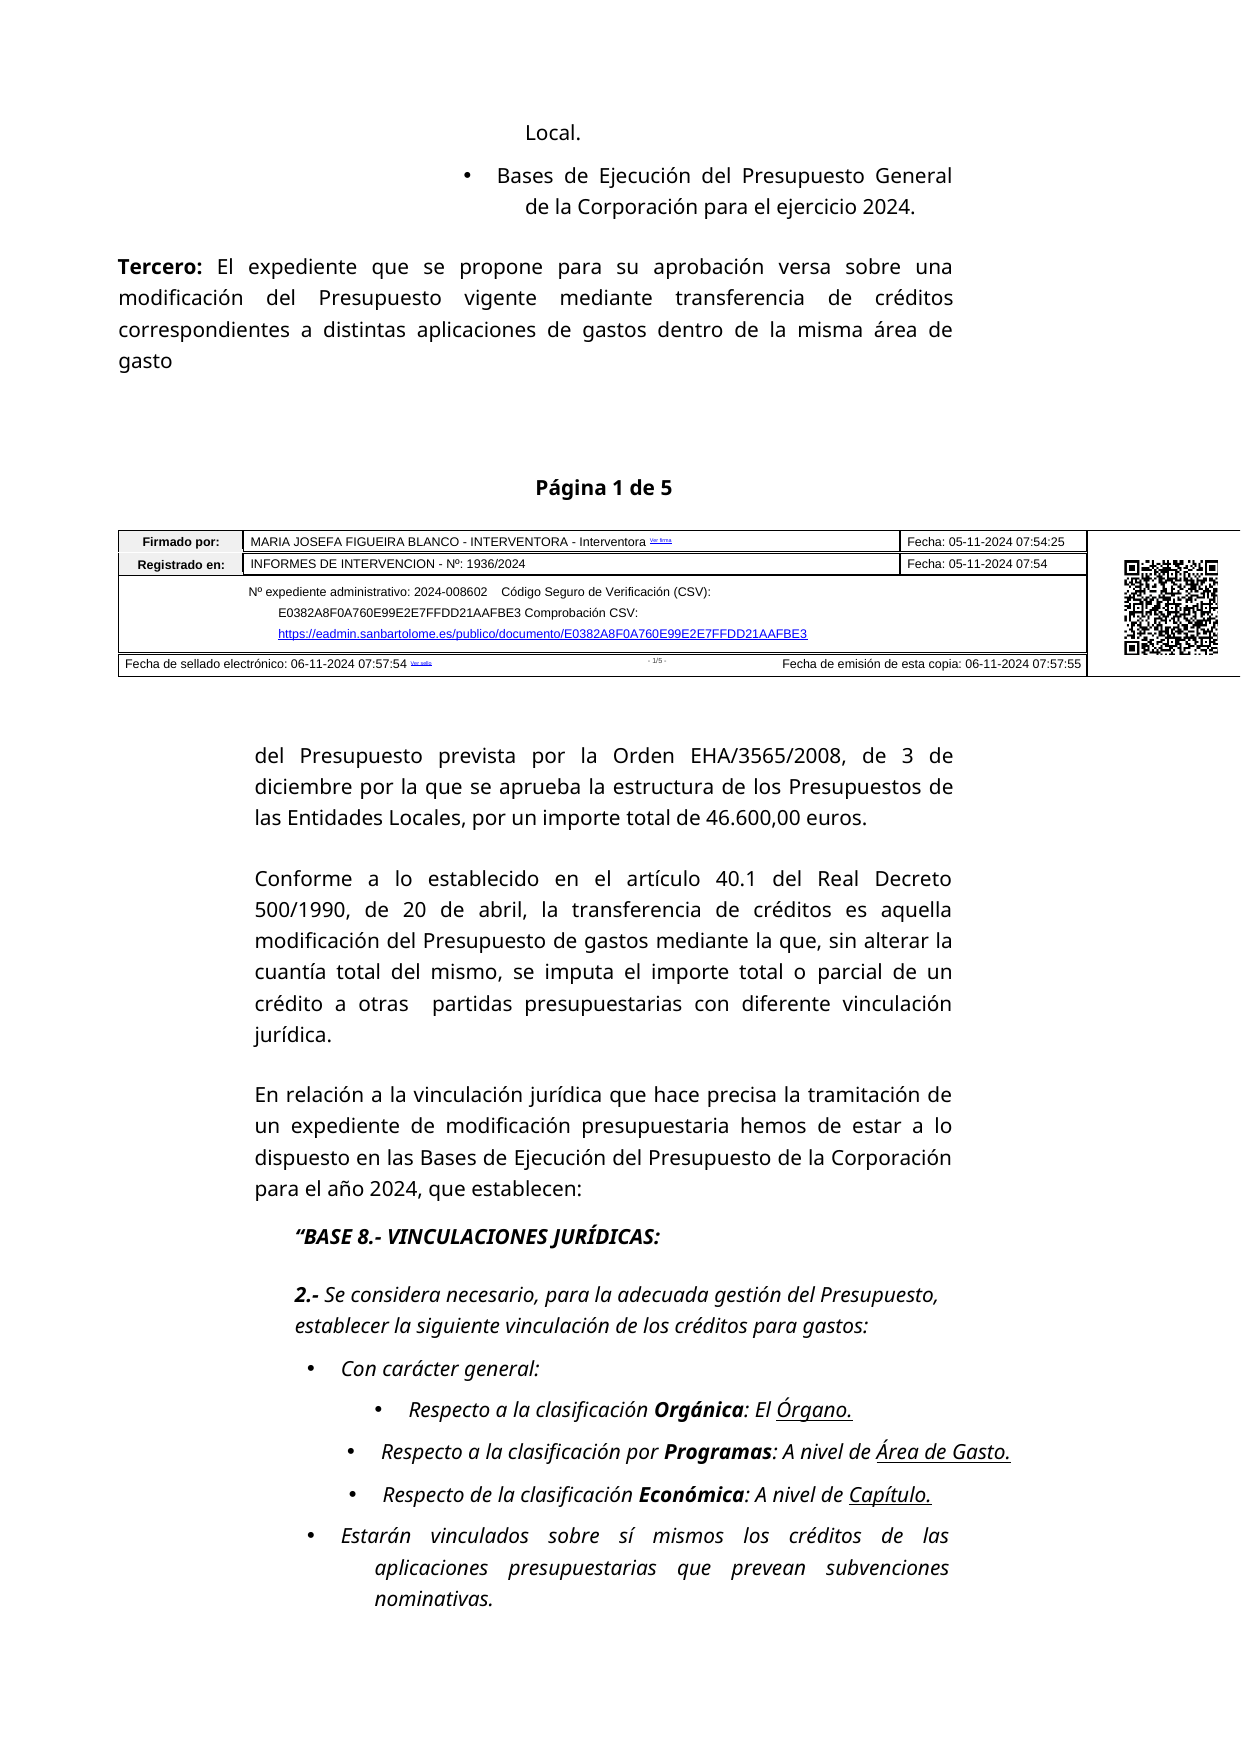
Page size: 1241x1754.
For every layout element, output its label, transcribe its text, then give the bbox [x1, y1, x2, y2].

list Respecto de la clasificación Económica: A nivel de Capítulo. [349, 1480, 1122, 1508]
list Respecto a la clasificación por Programas: A nivel de Área de Gasto. [347, 1437, 1122, 1466]
table_cell INFORMES DE INTERVENCION - Nº: 1936/2024 [244, 554, 899, 574]
table_cell Fecha: 05-11-2024 07:54 [901, 554, 1086, 574]
table_cell Registrado en: [119, 556, 242, 572]
text Conforme a lo establecido en el artículo 40.1 del Real Decreto 500/1990, de 20 de abril, la transferencia de créditos es aquella modificación del Presupuesto de gastos mediante la que, sin alterar la cuantía total del mismo, se imputa el importe total o parcial de un crédito a otras partidas presupuestarias con diferente vinculación jurídica. [254, 864, 953, 1048]
table_header Fecha: 05-11-2024 07:54:25 [901, 531, 1086, 551]
table_cell Fecha de sellado electrónico: 06-11-2024 07:57:54 Ver sello - 1/5 - Fecha de emisión de esta copia: 06-11-2024 07:57:55 [119, 655, 1086, 676]
text Página 1 de 5 [258, 473, 949, 501]
table_cell Nº expediente administrativo: 2024-008602 Código Seguro de Verificación (CSV): E0382A8F0A760E99E2E7FFDD21AAFBE3 Comprobación CSV: https://eadmin.sanbartolome.es/publico/documento/E0382A8F0A760E99E2E7FFDD21AAFBE3 [119, 576, 1086, 652]
text del Presupuesto prevista por la Orden EHA/3565/2008, de 3 de diciembre por la que se aprueba la estructura de los Presupuestos de las Entidades Locales, por un importe total de 46.600,00 euros. [254, 741, 954, 832]
list Bases de Ejecución del Presupuesto General de la Corporación para el ejercicio 2024. [463, 161, 953, 220]
table_header [1088, 531, 1240, 676]
list Con carácter general: [307, 1354, 1122, 1382]
text En relación a la vinculación jurídica que hace precisa la tramitación de un expediente de modificación presupuestaria hemos de estar a lo dispuesto en las Bases de Ejecución del Presupuesto de la Corporación para el año 2024, que establecen: [254, 1080, 953, 1202]
text “BASE 8.- VINCULACIONES JURÍDICAS: [294, 1222, 1122, 1251]
text 2.- Se considera necesario, para la adecuada gestión del Presupuesto, establecer la siguiente vinculación de los créditos para gastos: [294, 1280, 952, 1339]
list Respecto a la clasificación Orgánica: El Órgano. [367, 1396, 1122, 1424]
table_header MARIA JOSEFA FIGUEIRA BLANCO - INTERVENTORA - Interventora Ver firma [244, 531, 899, 551]
list Estarán vinculados sobre sí mismos los créditos de las aplicaciones presupuestarias que prevean subvenciones nominativas. [307, 1521, 952, 1612]
text Tercero: El expediente que se propone para su aprobación versa sobre una modificación del Presupuesto vigente mediante transferencia de créditos correspondientes a distintas aplicaciones de gastos dentro de la misma área de gasto [117, 252, 954, 374]
list Local. [463, 118, 953, 147]
table_header Firmado por: [119, 531, 242, 549]
